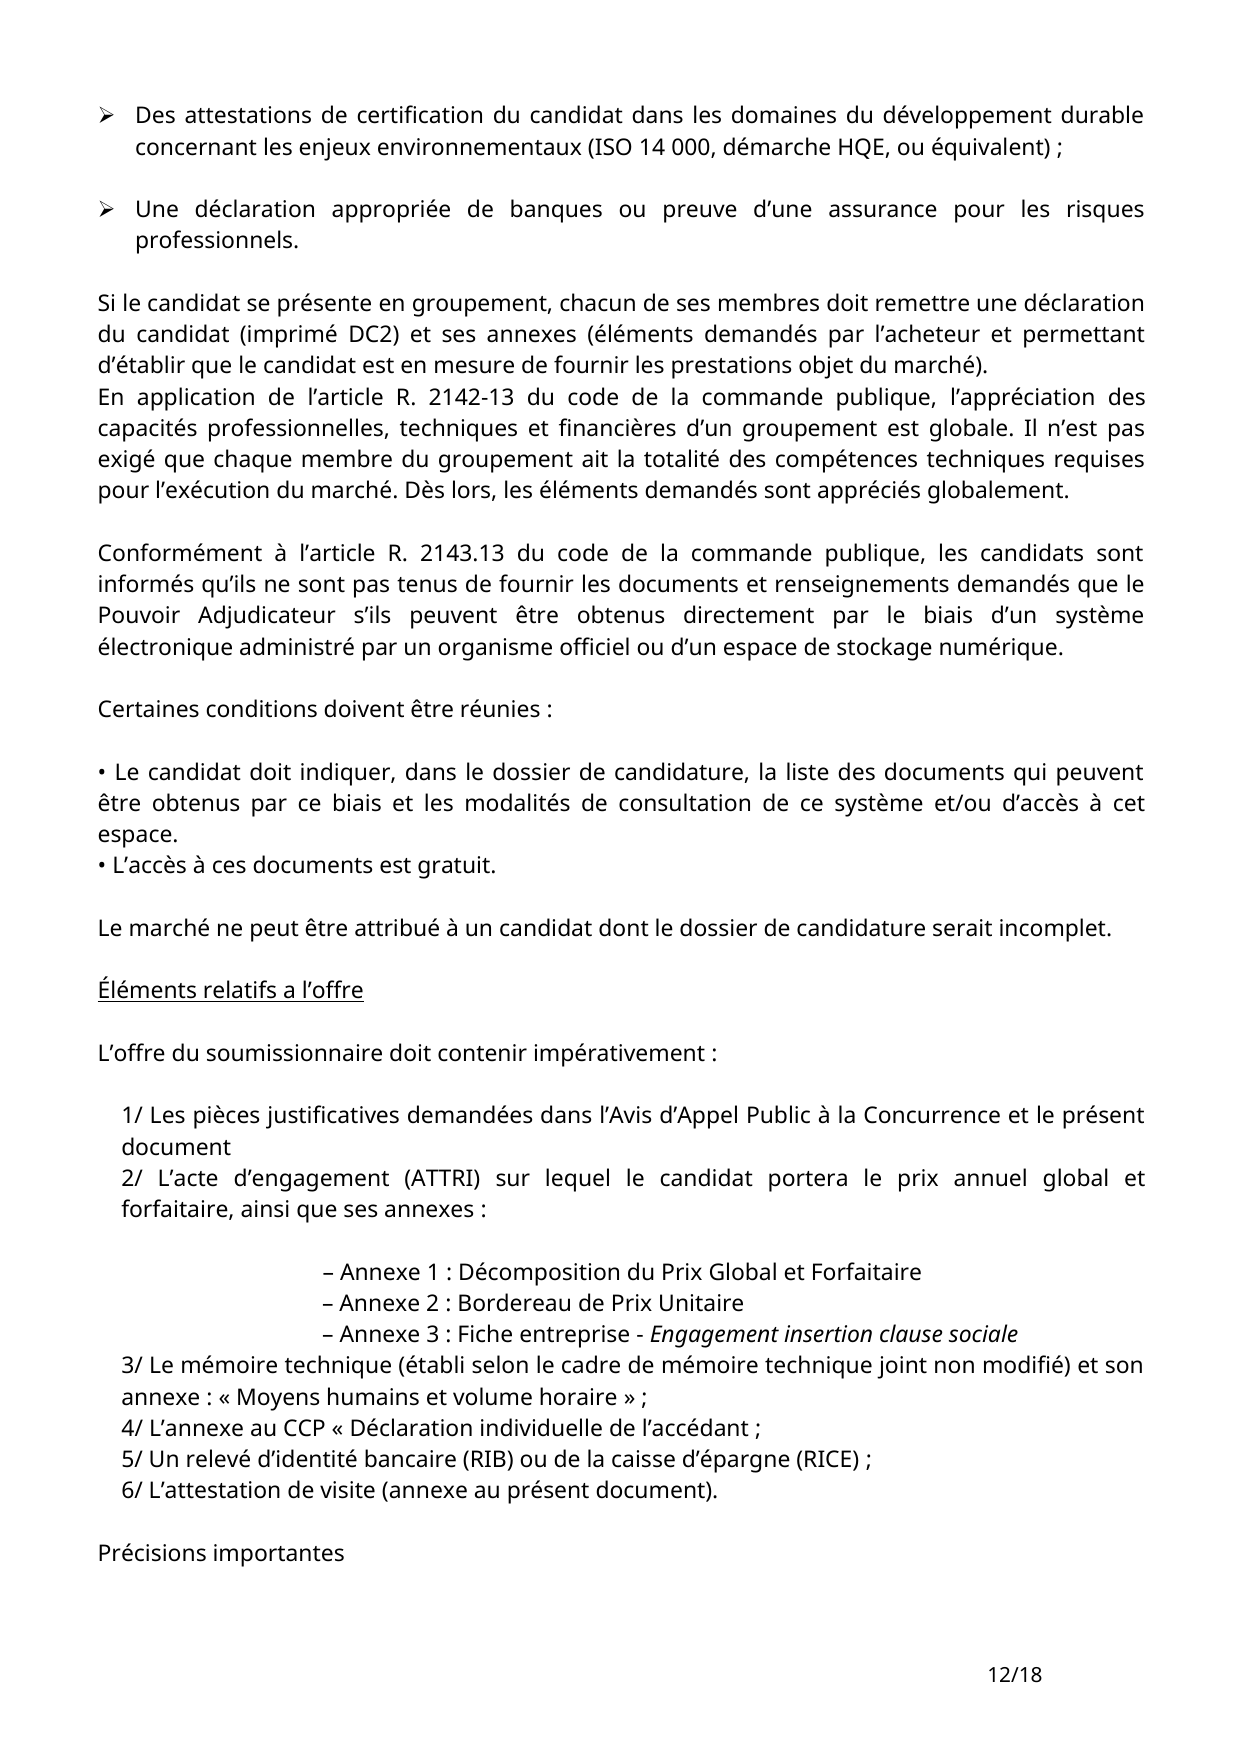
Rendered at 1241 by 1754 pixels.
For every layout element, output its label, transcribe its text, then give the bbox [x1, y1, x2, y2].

text Précisions importantes [97, 1537, 1146, 1568]
text L’offre du soumissionnaire doit contenir impérativement : [97, 1037, 1146, 1068]
list Une déclaration appropriée de banques ou preuve d’une assurance pour les risques professionnels. [97, 193, 1146, 256]
text En application de l’article R. 2142-13 du code de la commande publique, l’appréciation des capacités professionnelles, techniques et financières d’un groupement est globale. Il n’est pas exigé que chaque membre du groupement ait la totalité des compétences techniques requises pour l’exécution du marché. Dès lors, les éléments demandés sont appréciés globalement. [97, 381, 1146, 506]
text Le marché ne peut être attribué à un candidat dont le dossier de candidature serait incomplet. [97, 912, 1146, 943]
list 2/ L’acte d’engagement (ATTRI) sur lequel le candidat portera le prix annuel global et forfaitaire, ainsi que ses annexes : [121, 1162, 1146, 1224]
list Des attestations de certification du candidat dans les domaines du développement durable concernant les enjeux environnementaux (ISO 14 000, démarche HQE, ou équivalent) ; [97, 99, 1146, 162]
text 1/ Les pièces justificatives demandées dans l’Avis d’Appel Public à la Concurrence et le présent document [121, 1099, 1146, 1162]
list 3/ Le mémoire technique (établi selon le cadre de mémoire technique joint non modifié) et son annexe : « Moyens humains et volume horaire » ; [121, 1349, 1146, 1412]
list – Annexe 2 : Bordereau de Prix Unitaire [322, 1287, 1146, 1318]
text • L’accès à ces documents est gratuit. [97, 849, 1146, 881]
text Si le candidat se présente en groupement, chacun de ses membres doit remettre une déclaration du candidat (imprimé DC2) et ses annexes (éléments demandés par l’acheteur et permettant d’établir que le candidat est en mesure de fournir les prestations objet du marché). [97, 287, 1146, 381]
list 5/ Un relevé d’identité bancaire (RIB) ou de la caisse d’épargne (RICE) ; [121, 1443, 1146, 1474]
text • Le candidat doit indiquer, dans le dossier de candidature, la liste des documents qui peuvent être obtenus par ce biais et les modalités de consultation de ce système et/ou d’accès à cet espace. [97, 756, 1146, 849]
list – Annexe 3 : Fiche entreprise - Engagement insertion clause sociale [316, 1318, 1116, 1349]
text Conformément à l’article R. 2143.13 du code de la commande publique, les candidats sont informés qu’ils ne sont pas tenus de fournir les documents et renseignements demandés que le Pouvoir Adjudicateur s’ils peuvent être obtenus directement par le biais d’un système électronique administré par un organisme officiel ou d’un espace de stockage numérique. [97, 537, 1146, 662]
list 6/ L’attestation de visite (annexe au présent document). [121, 1474, 1146, 1506]
list 4/ L’annexe au CCP « Déclaration individuelle de l’accédant ; [97, 1412, 1146, 1443]
text Certaines conditions doivent être réunies : [97, 693, 1146, 724]
text Éléments relatifs a l’offre [97, 974, 1146, 1006]
list – Annexe 1 : Décomposition du Prix Global et Forfaitaire [285, 1256, 1146, 1287]
